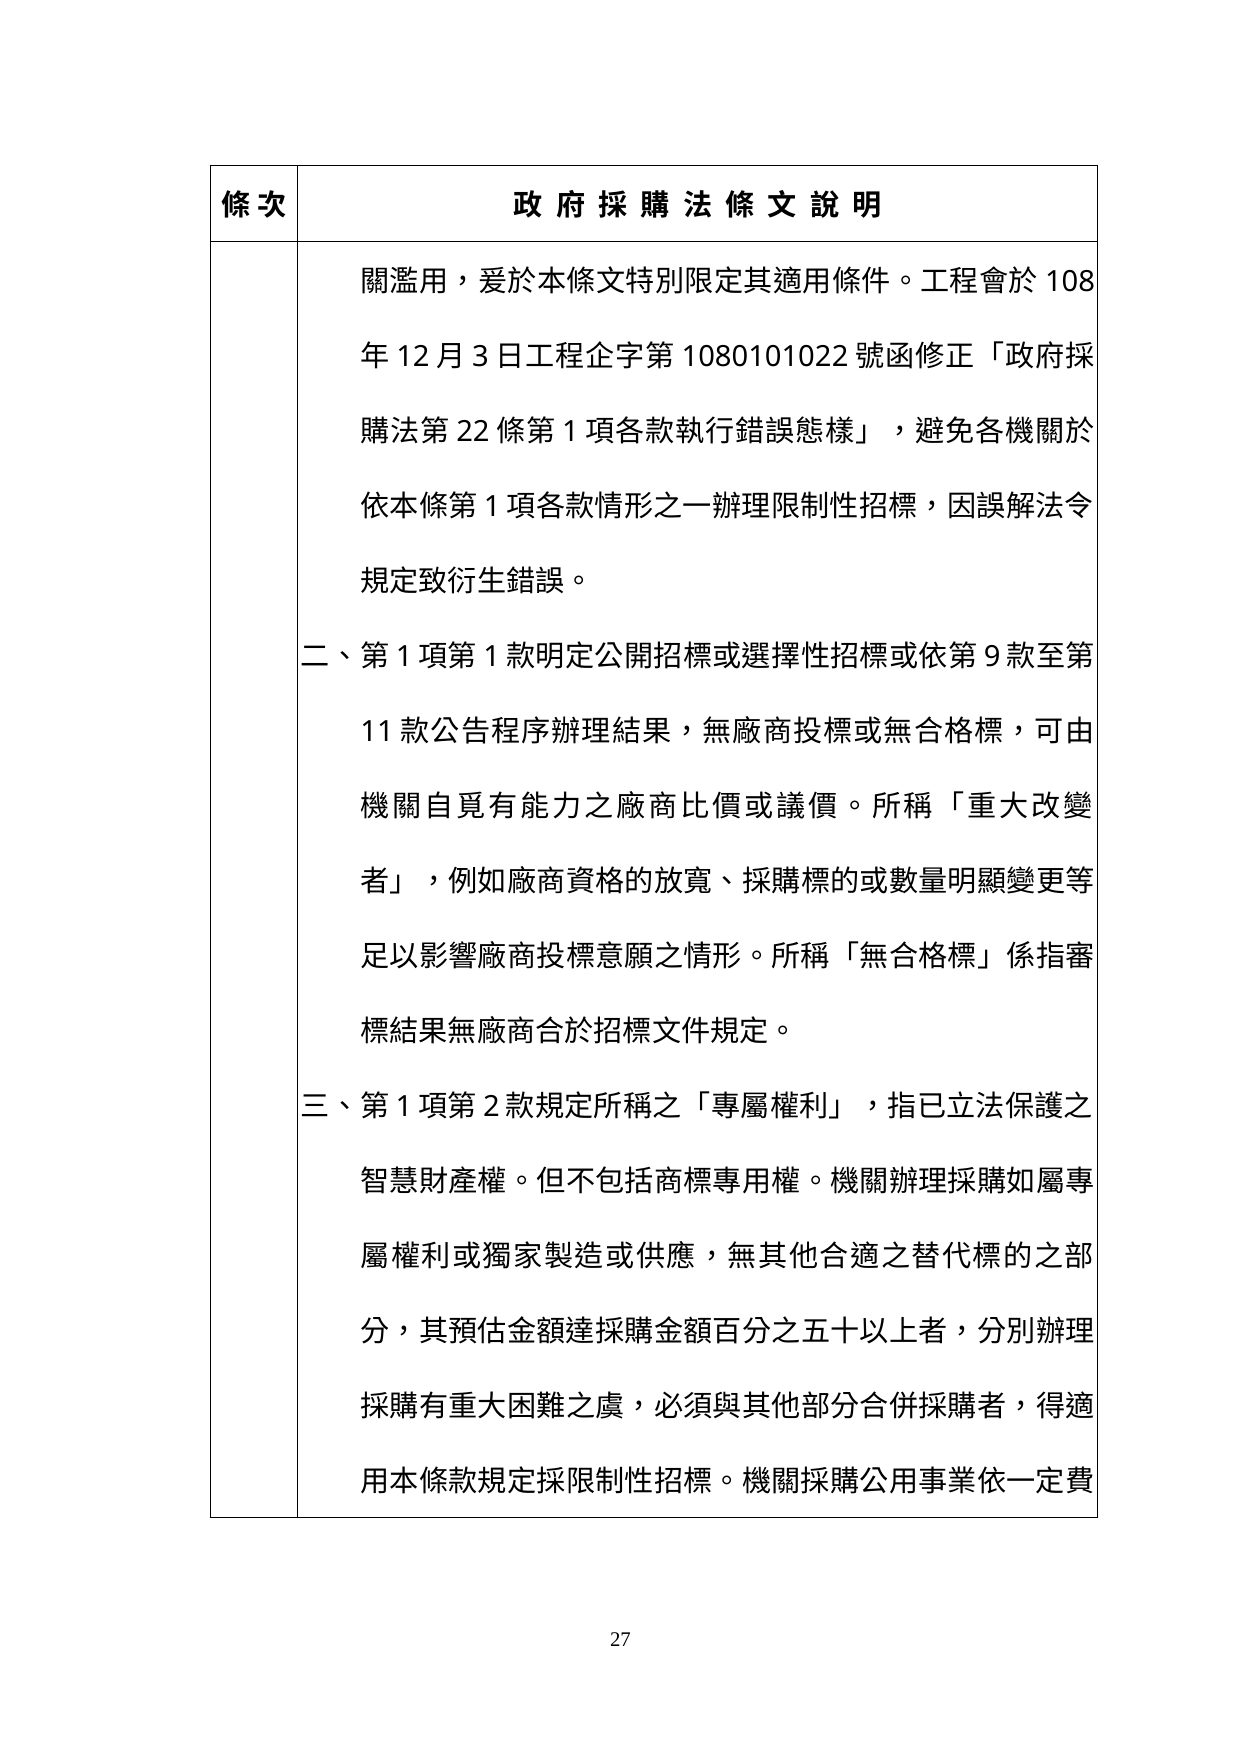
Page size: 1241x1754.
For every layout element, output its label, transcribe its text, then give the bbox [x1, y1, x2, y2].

table_cell [211, 242, 297, 1517]
table_header 條 次 [211, 166, 297, 241]
table_cell 有關採行限制性招標之准駁，基於增進採購效率、權責合一等因素考量，係由機關本於權責自行核處，另為避免機關濫用，爰於本條文特別限定其適用條件。工程會於108年12月3日工程企字第1080101022號函修正「政府採購法第22條第1項各款執行錯誤態樣」，避免各機關於依本條第1項各款情形之一辦理限制性招標，因誤解法令規定致衍生錯誤。 第1項第1款明定公開招標或選擇性招標或依第9款至第11款公告程序辦理結果，無廠商投標或無合格標，可由機關自覓有能力之廠商比價或議價。所稱「重大改變者」，例如廠商資格的放寬、採購標的或數量明顯變更等足以影響廠商投標意願之情形。所稱「無合格標」係指審標結果無廠商合於招標文件規定。 第1項第2款規定所稱之「專屬權利」，指已立法保護之智慧財產權。但不包括商標專用權。機關辦理採購如屬專屬權利或獨家製造或供應，無其他合適之替代標的之部分，其預估金額達採購金額百分之五十以上者，分別辦理採購有重大困難之虞，必須與其他部分合併採購者，得適用本條款規定採限制性招標。機關採購公用事業依一定費率供應之標的，例如：水、電等，如確屬獨家供應且無法以議價方式辦理者，得免經議價程序。 第1項第3款所稱之「不可預見之緊急事故」，不限於已發生者，為防止緊急事故的發生所採取的防範措施亦屬之。 第1項第4款必須是向原供應廠商採購者，才有適用。而「原供應廠商」之適用範圍，包括原訂約廠商、原製造商或分包廠商。所稱「擴充」，係指「原有採購之後續擴充」。關於「原有採購」之適用範圍，不以原採購機關辦理為限；其屬「原有採購」之使用、接管機關，對於該「原有採購」之後續維修、零配件供應、更換或擴充，如認定符合該條款所稱「因相容或互通性之需要，必須向原供應廠商採購者」之情形，得簽報機關首長或其授權人員核准後，採限制性招標(工程會99年1月8日工程企字第09900004733號函)。至於所稱「零配件供應」，係指原有採購之後續零配件供應。 第1項第5款所稱「原型或首次製造、供應之標的」，須為國內所有廠商間之原型或首次製造、供應者，其供應之標的包括工程、財物或勞務；所稱以研究發展、實驗或開發性質辦理者，指以契約要求廠商進行研究發展、實驗或開發，以獲得原型或首次製造、供應之標的，並得包括測試品質或功能所為之限量生產或供應。機關依本款所辦理之採購，應先針對個案調查評估具備履行契約能力之廠商家數，如屬獨家供應或承作者，得以議價方式辦理，如有2家以上廠商可供應或承作者，得就具備履約能力之廠商經評比程序，擇最優廠商以議價方式辦理，並得以公告程序公開徵求具備履行契約能力廠商，作為評比之對象，擇優辦理議價。 第1項第6款適用要件為：(一)工程採購；(二)在原招標目的範圍內；(三)因未能預見之情形，必須追加契約以外之工程（指增加原契約外之工作項目，包括原契約項目規格之變更或既有標的數量之增加）；(四)如另行招標，確有產生重大不便及技術或經濟上困難之虞；(五)非洽原訂約廠商辦理，不能達契約之目的；(六)追加累計金額在公告金額以上且未逾原主契約金額百分之五十。所稱百分之五十，指追加累計金額占原主契約金額之比率；又「追加累計金額」，係指「加帳部分之累計金額」。機關辦理變更設計之程序，可依契約約定、本款規定及工程會91年3月29日(91)工程企字第91012359號令修正公布「採購契約變更或加減價核准監辦備查規定一覽表」辦理。 本法施行後所辦理之採購，有續約之必要者，依第1項第7款辦理，即招標公告及招標文件敘明得擴充之期間、金額或數量(至少其一)之上限始可辦理。如果契約僅規定「合約期滿如經雙方同意得延長之」或僅敘明「得保留未來向得標廠商增購之權利」等條文者，因增購標的不明，認定得擴充之範圍亦有困難，且未符合上開要件，不得依本款辦理限制性招標。並應注意本法施行細則第6條第3款「招標文件含有選購或後續擴充項目者，應將預估選購或擴充項目所須金額計入。」 第1項第8款適用情形，例如：在藝術品拍賣會採購典藏文物、公營授信銀行參加法院拍賣案件之投標。 第1項第9款及第10款所稱之「公開客觀評選」，為限制性招標之前置作業程序，機關於辦理前揭徵選事宜時，應依本法第94條規定成立「採購評選委員會」，另分別依本條第2項及第3項授權訂定之辦法辦理公開客觀評選優勝者後，再行與優勝者辦理議價或依優勝順序議價。其公告應刊登政府採購公報並公開於主管機關之資訊網路。 十一、第1項第11款機關因業務需要，必須指定地區採購房地產者，得採限制性招標，其得於公開徵求招標文件中規定未達一定應徵家數，不予辦理後續程序，並得重行辦理公開徵求。依「機關指定地區採購房地產作業辦法」第3條規定，機關指定地區採購房地產，應先編擬計畫依規定層報核定。該計畫並應包括採購房地產及指定地區採購之理由及必要性，並參照政府公定或評定價格及附近買賣實例或其他徵信資料，詳估採購金額及其效益。其第5條並規定機關公開徵求房地產，應將公告刊登於政府採購公報並公開於資訊網路。至於其適合需要者之認定，準用最有利標之評選規定。 十二、第1項第12款所稱之「身心障礙者及身心障礙福利機構或團體」及「庇護工場」，其認定依身心障礙者權益保障法之規定；所稱原住民，其認定依原住民身分法之規定。所稱「非營利產品或勞務」，係指非營利產品或非營利勞務，其認定，可參考加值型及非加值型營業稅法第8條對於免徵營業稅之貨物或勞務之規定辦理。另機關以身心障礙者、原住民、受刑人個人或庇護工場為採購對象，且採購其自製、加工或提供智慧或勞力之產品或勞務，如係扶助弱勢者，以培養或維持其基本生活之目的者，可認定為符合本款規定(工程會91年9月2日工程企字第09100377770號及109年5月12日工程企字第1090008235號函)。 十三、第1項第13款所稱「在專業領域具領先地位之自然人」指在相關領域之表現，曾獲國內外政府機關、學術機構或具有公信力之團體獎勵或表揚者，或在相關專業領域著有專書或研究報告，經機關認有特殊表現或貢獻者。所稱「經公告審查優勝之學術或非營利機構」，指以公告方式公開徵求具備研發能力之研究機構，經機關成立之審查委員會審查為優勝者。至於其招標作業，工程會已訂定「機關委託研究發展作業辦法」以資規範。 十四、第1項第14款所稱「文化、藝術專業人士、機構或團體」，指經營或從事文化藝術獎助及促進條例第3條第2項各款事務之一，或係文化創意產業發展法第3條第1項所列各款產業之一且具有相關專業知識、能力、造詣或技藝者。108年5月22日修正擴大本款適用範圍，增訂「文化創意服務」得依本款規定辦理；至於其招標作業，依本條第2項授權訂定之辦法規範之。另機關辦理藝文採購，依文化部訂定之「文化基本法」第26條第1項授權訂定之「文化藝術採購辦法」及參閱該部與工程會重新編修「藝文採購作業參考手冊」（公開於工程會網站http:// www.pcc.gov.tw\政府採購\採購手冊及範例\藝文採購作業參考手冊）。 十五、公營事業，其性質乃以「企業方式經營，力求有盈無虧」，故其基於轉售目的所為之採購，無論在轉售對象、製程或供應來源等，與一般以自用目的所為之採購，在特性及需要上，均有很大的差別，故於第1項第15款規定其辦理非自用而屬轉售性質之採購，得採限制性招標，以兼顧其業務特性並增加其競爭力。公營事業為銷售其產品而徵求經銷商，如係勞務採購性質者，屬該款所稱之「提供服務以供轉售目的所為之採購」(工程會102年1月11日工程企字第10200014330號函)。 十六、第1項第16款所稱之主管機關係指工程會。 十七、由於第1項第9款至第11款、第13款及第14款性質較為特殊，故於第2項及第3項授權由主管機關訂定有關辦法，以利各機關執行。 十八、第4項則明定工程採購不得依第1項第13款或第14款規定辦理，以免機關濫用。 十九、另機關辦理本條項所定限制性招標，依本法施行細則第23條之1第2項規定，雖得將徵求受邀廠商之公告刊登政府採購公報或公開於主管機關之資訊網路，惟對於適用GPA之案件，建議不要採行，以免造成誤解。 二十、本條講授重點包括本法施行細則第23條之1。 二十一、與評選優勝廠商有關之內容，於最有利標及評選優勝廠商課程講授。本條子法「機關委託專業服務廠商評選及計費辦法」、「機關委託技術服務廠商評選及計費辦法」、「機關委託資訊服務廠商評選及計費辦法」、「機關委託社會福利服務廠商評選及計費辦法」、「機關委託研究發展作業辦法」、「機關邀請或委託文化藝術專業人士機構團體提供藝文服務作業辦法」，依相關性於「財物及勞務採購作業」及「工程及技術服務採購作業」課程講授。 [298, 242, 1097, 1517]
table_header 政 府 採 購 法 條 文 說 明 [298, 166, 1097, 241]
